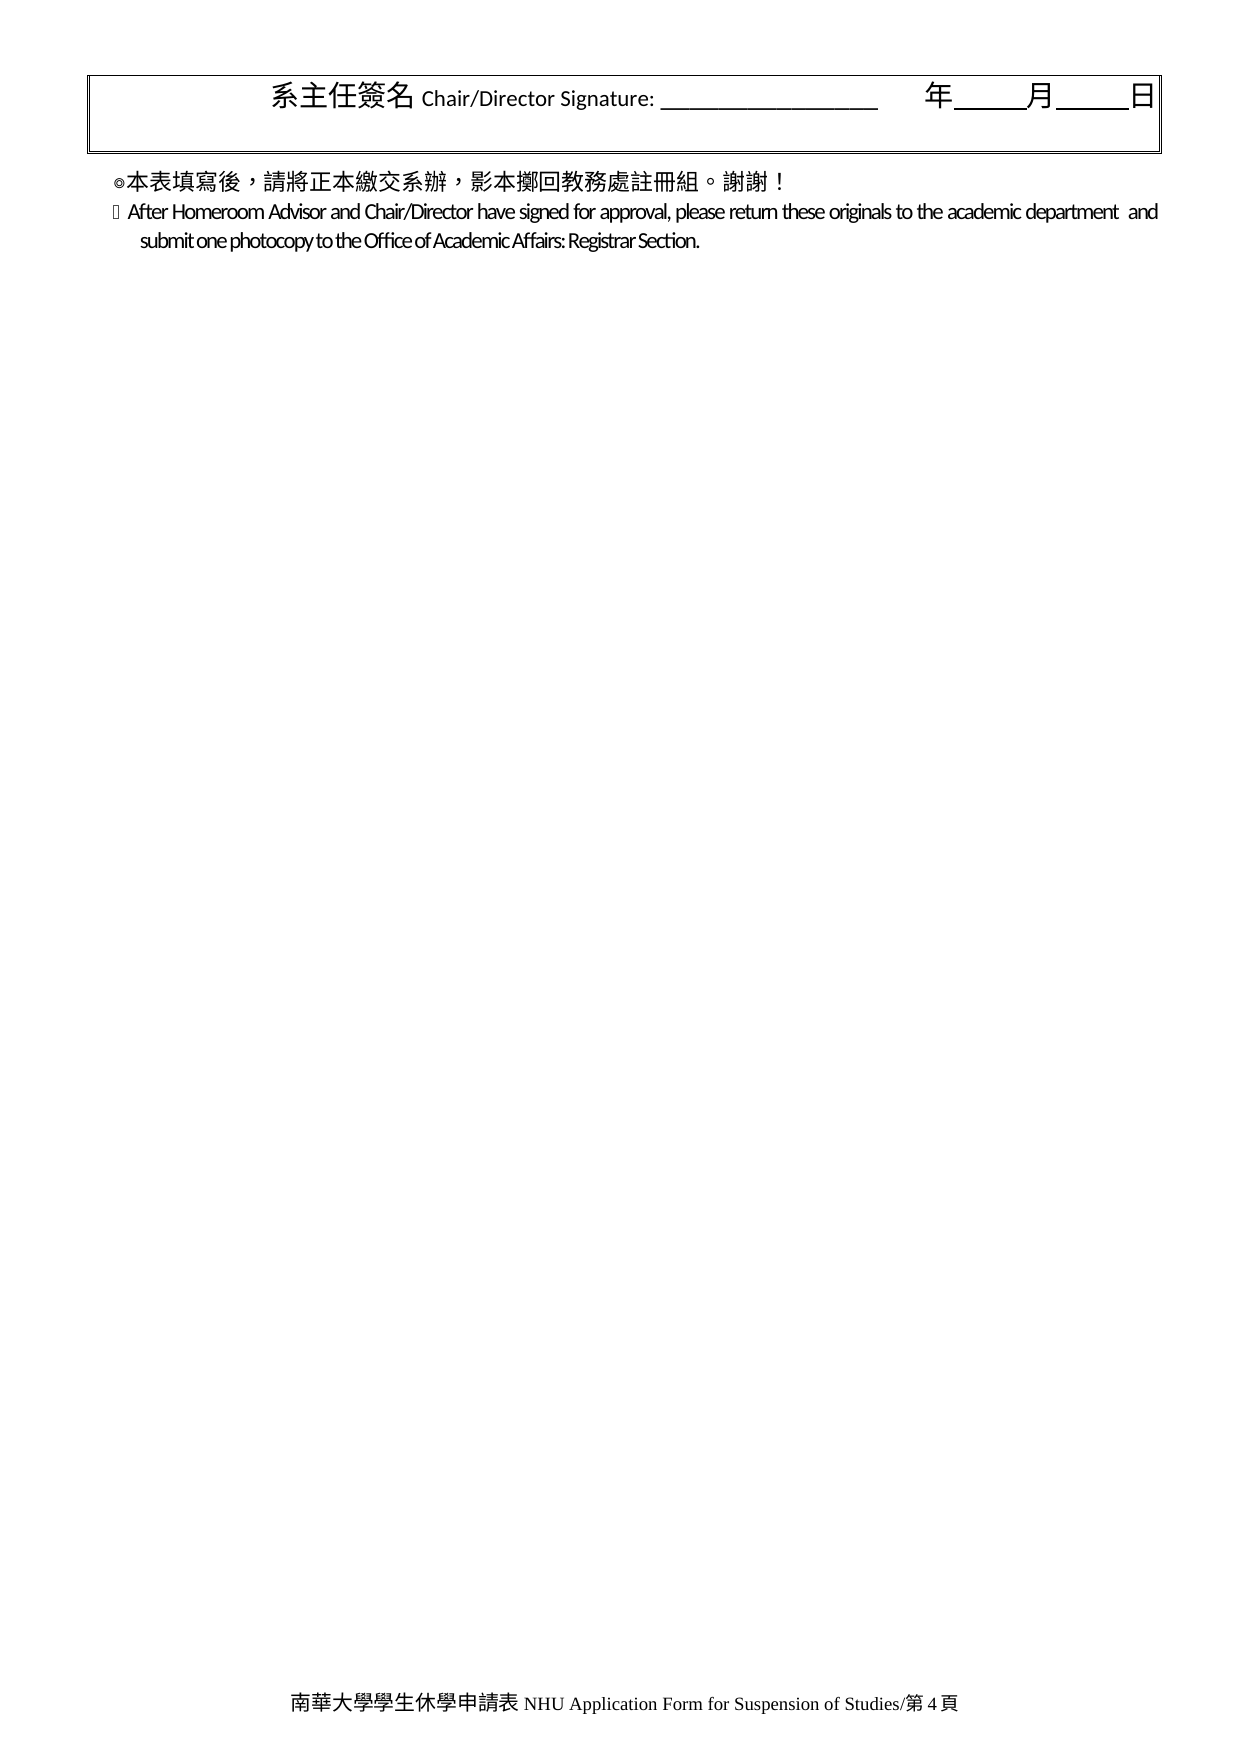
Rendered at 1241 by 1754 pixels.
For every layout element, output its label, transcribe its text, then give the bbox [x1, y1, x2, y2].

table_cell 系主任簽名Chair/Director Signature: _______________ 年 月 日 [90, 76, 1159, 151]
text  After Homeroom Advisor and Chair/Director have signed for approval, please return these originals to the academic department and submit one photocopy to the Office of Academic Affairs: Registrar Section. [112, 196, 1161, 254]
text ◎本表填寫後，請將正本繳交系辦，影本擲回教務處註冊組。謝謝！ [112, 167, 1137, 196]
